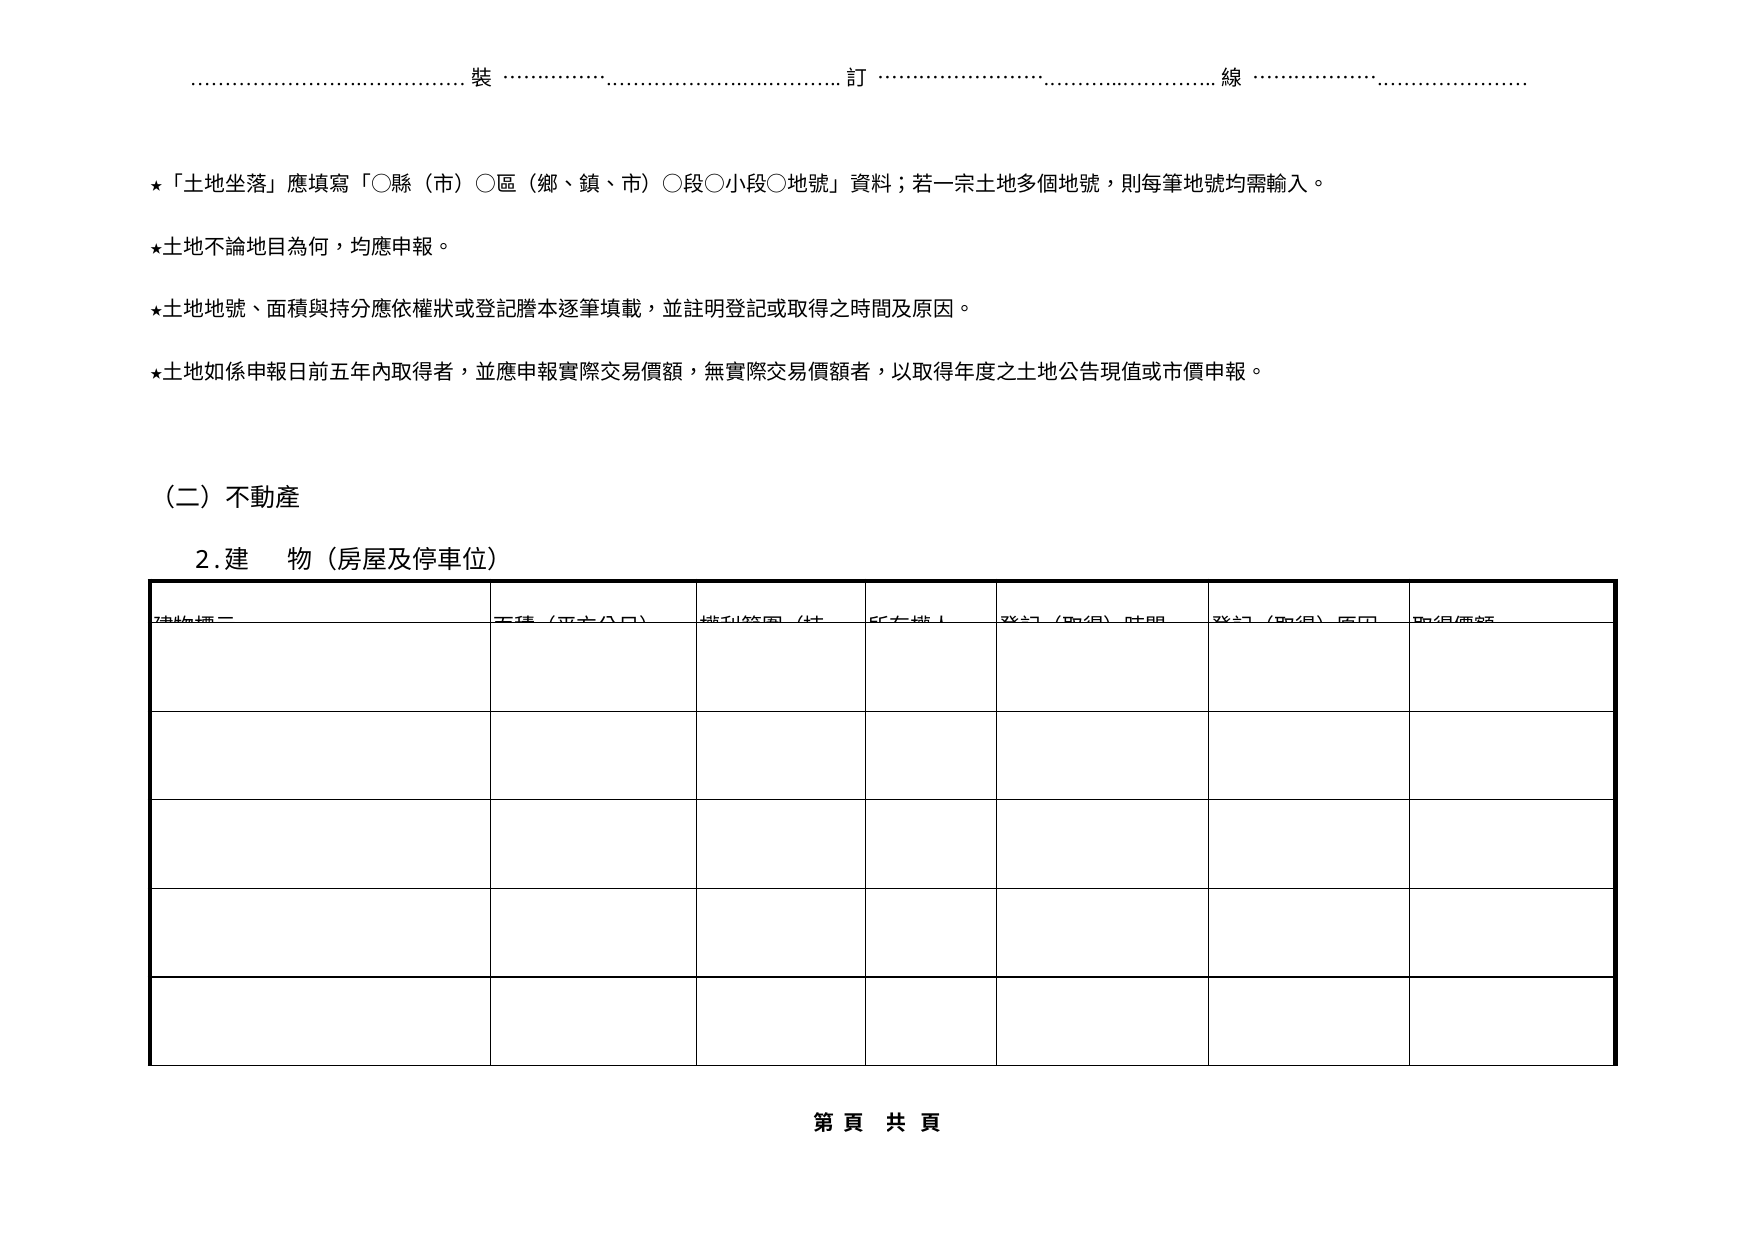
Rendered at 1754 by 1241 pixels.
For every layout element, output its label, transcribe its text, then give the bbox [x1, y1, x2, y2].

table_cell [491, 623, 696, 711]
table_cell [1410, 800, 1613, 888]
text ★土地不論地目為何，均應申報。 [150, 203, 1604, 266]
table_cell [152, 889, 490, 976]
text 2.建 物（房屋及停車位） [150, 516, 1604, 578]
table_cell [697, 978, 865, 1065]
table_cell [1410, 712, 1613, 799]
table_cell [491, 978, 696, 1065]
table_header 建物標示 [152, 583, 490, 622]
table_cell [997, 889, 1208, 976]
table_cell [152, 623, 490, 711]
text （二）不動產 [150, 453, 1604, 516]
table_cell [152, 712, 490, 799]
table_header 所有權人 [866, 583, 996, 622]
table_cell [866, 800, 996, 888]
table_cell [866, 978, 996, 1065]
table_cell [697, 712, 865, 799]
table_cell [997, 623, 1208, 711]
table_cell [1209, 712, 1409, 799]
text ★土地如係申報日前五年內取得者，並應申報實際交易價額，無實際交易價額者，以取得年度之土地公告現值或市價申報。 [150, 328, 1604, 391]
table_cell [1209, 978, 1409, 1065]
table_cell [997, 800, 1208, 888]
table_header 登記（取得）時間 [997, 583, 1208, 622]
table_cell [697, 623, 865, 711]
table_cell [1209, 623, 1409, 711]
table_cell [997, 712, 1208, 799]
table_cell [152, 978, 490, 1065]
table_cell [491, 889, 696, 976]
table_header 取得價額 [1410, 583, 1613, 622]
text ★「土地坐落」應填寫「○縣（市）○區（鄉、鎮、市）○段○小段○地號」資料；若一宗土地多個地號，則每筆地號均需輸入。 [150, 141, 1604, 203]
table_cell [866, 712, 996, 799]
table_cell [866, 889, 996, 976]
table_cell [866, 623, 996, 711]
table_cell [1209, 889, 1409, 976]
table_cell [1209, 800, 1409, 888]
table_cell [1410, 623, 1613, 711]
table_cell [1410, 889, 1613, 976]
table_cell [697, 889, 865, 976]
text ★土地地號、面積與持分應依權狀或登記謄本逐筆填載，並註明登記或取得之時間及原因。 [150, 266, 1604, 328]
table_cell [997, 978, 1208, 1065]
table_cell [491, 800, 696, 888]
table_header 面積（平方公尺） [491, 583, 696, 622]
table_cell [491, 712, 696, 799]
table_cell [152, 800, 490, 888]
table_cell [1410, 978, 1613, 1065]
table_header 權利範圍（持分） [697, 583, 865, 622]
table_header 登記（取得）原因 [1209, 583, 1409, 622]
table_cell [697, 800, 865, 888]
